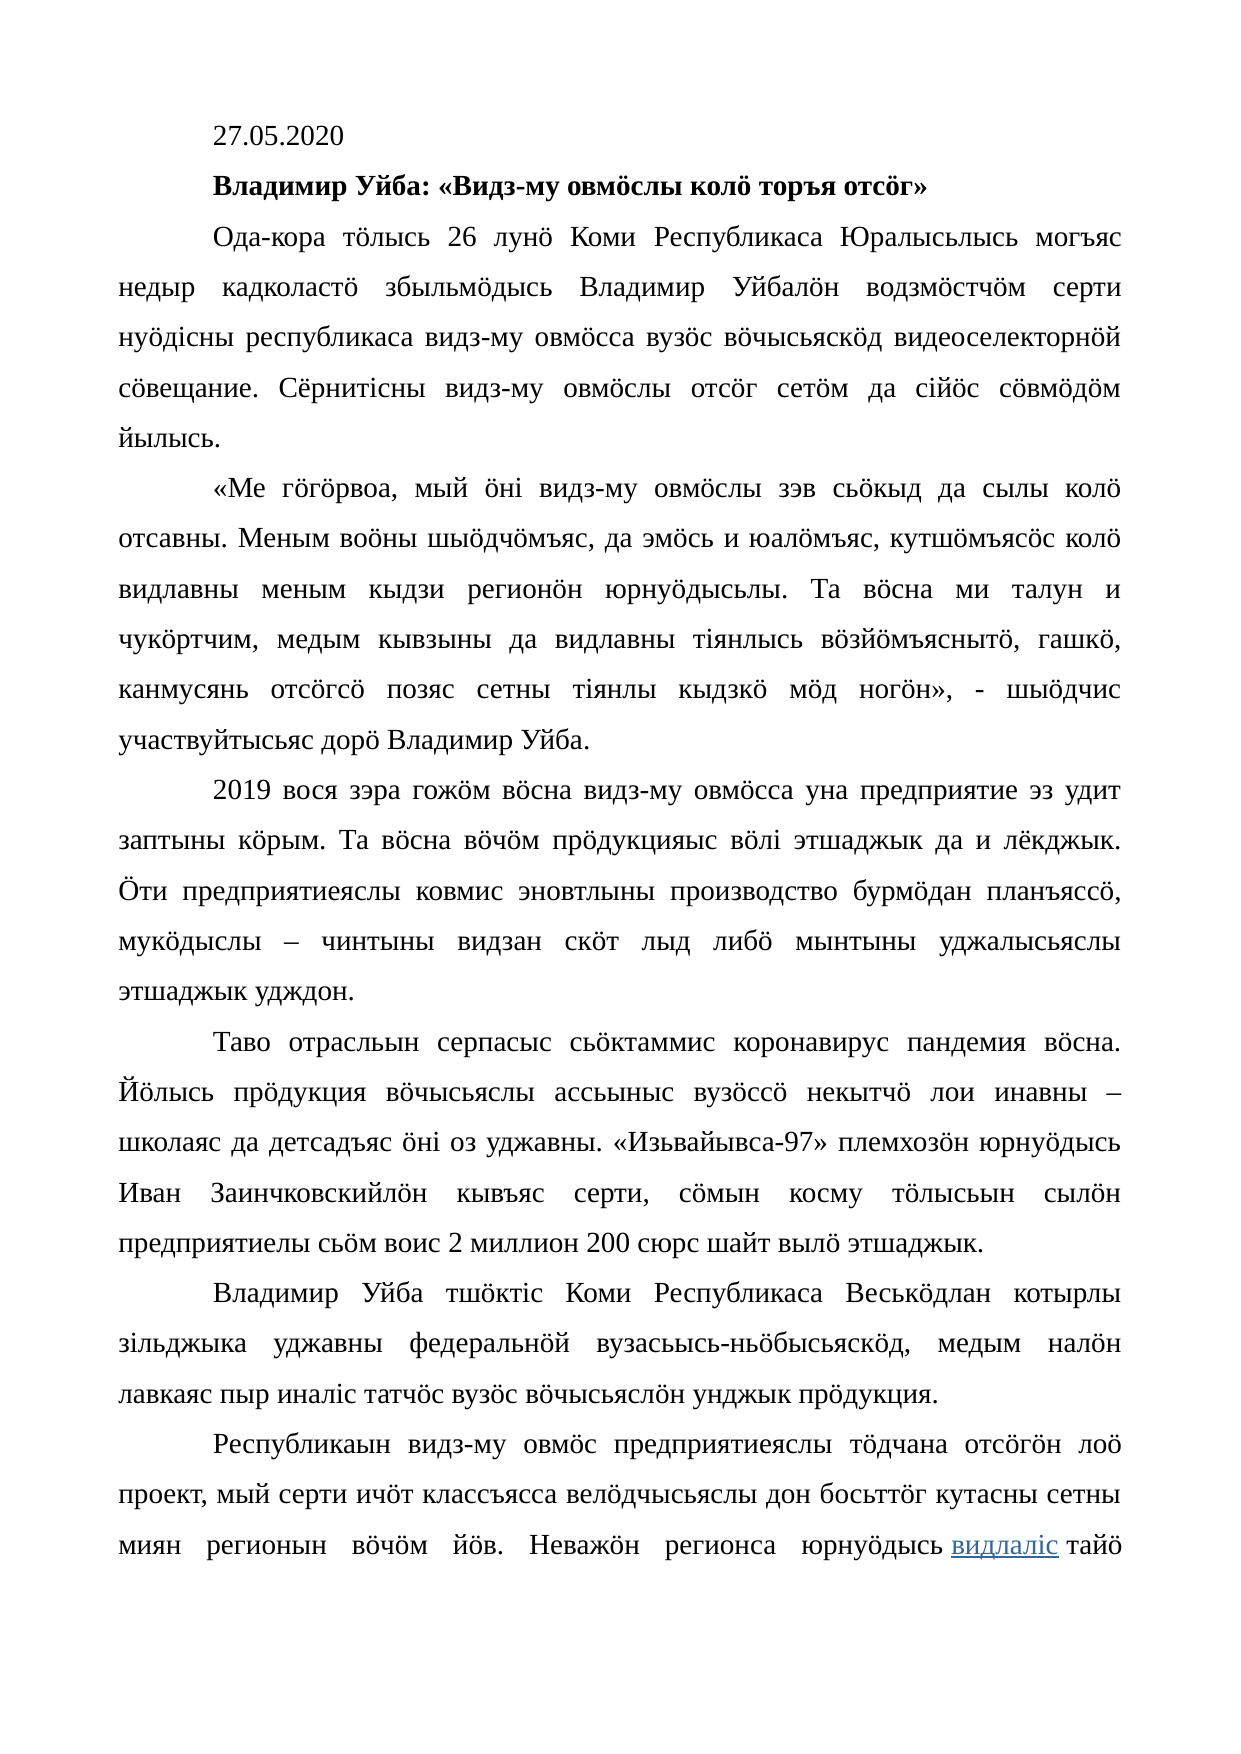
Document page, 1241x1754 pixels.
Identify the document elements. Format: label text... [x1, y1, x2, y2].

text Таво отрасльын серпасыс сьӧктаммис коронавирус пандемия вӧсна. Йӧлысь прӧдукция вӧчысьяслы ассьыныс вузӧссӧ некытчӧ лои инавны – школаяс да детсадъяс ӧні оз уджавны. «Изьвайывса-97» племхозӧн юрнуӧдысь Иван Заинчковскийлӧн кывъяс серти, сӧмын косму тӧлысьын сылӧн предприятиелы сьӧм воис 2 миллион 200 сюрс шайт вылӧ этшаджык. [118, 1024, 1122, 1258]
text 27.05.2020 [118, 118, 1122, 152]
text «Ме гӧгӧрвоа, мый ӧні видз-му овмӧслы зэв сьӧкыд да сылы колӧ отсавны. Меным воӧны шыӧдчӧмъяс, да эмӧсь и юалӧмъяс, кутшӧмъясӧс колӧ видлавны меным кыдзи регионӧн юрнуӧдысьлы. Та вӧсна ми талун и чукӧртчим, медым кывзыны да видлавны тіянлысь вӧзйӧмъяснытӧ, гашкӧ, канмусянь отсӧгсӧ позяс сетны тіянлы кыдзкӧ мӧд ногӧн», - шыӧдчис участвуйтысьяс дорӧ Владимир Уйба. [118, 470, 1122, 755]
text Владимир Уйба: «Видз-му овмӧслы колӧ торъя отсӧг» [118, 168, 1122, 202]
text Владимир Уйба тшӧктіс Коми Республикаса Веськӧдлан котырлы зільджыка уджавны федеральнӧй вузасьысь-ньӧбысьяскӧд, медым налӧн лавкаяс пыр иналіс татчӧс вузӧс вӧчысьяслӧн унджык прӧдукция. [118, 1275, 1122, 1409]
text Республикаын видз-му овмӧс предприятиеяслы тӧдчана отсӧгӧн лоӧ проект, мый серти ичӧт классъясса велӧдчысьяслы дон босьттӧг кутасны сетны миян регионын вӧчӧм йӧв. Неважӧн регионса юрнуӧдысь видлаліс тайӧ [118, 1426, 1122, 1560]
text Ода-кора тӧлысь 26 лунӧ Коми Республикаса Юралысьлысь могъяс недыр кадколастӧ збыльмӧдысь Владимир Уйбалӧн водзмӧстчӧм серти нуӧдісны республикаса видз-му овмӧсса вузӧс вӧчысьяскӧд видеоселекторнӧй сӧвещание. Сёрнитісны видз-му овмӧслы отсӧг сетӧм да сійӧс сӧвмӧдӧм йылысь. [118, 219, 1122, 453]
text 2019 вося зэра гожӧм вӧсна видз-му овмӧсса уна предприятие эз удит заптыны кӧрым. Та вӧсна вӧчӧм прӧдукцияыс вӧлі этшаджык да и лёкджык. Ӧти предприятиеяслы ковмис эновтлыны производство бурмӧдан планъяссӧ, мукӧдыслы – чинтыны видзан скӧт лыд либӧ мынтыны уджалысьяслы этшаджык удждон. [118, 772, 1122, 1007]
